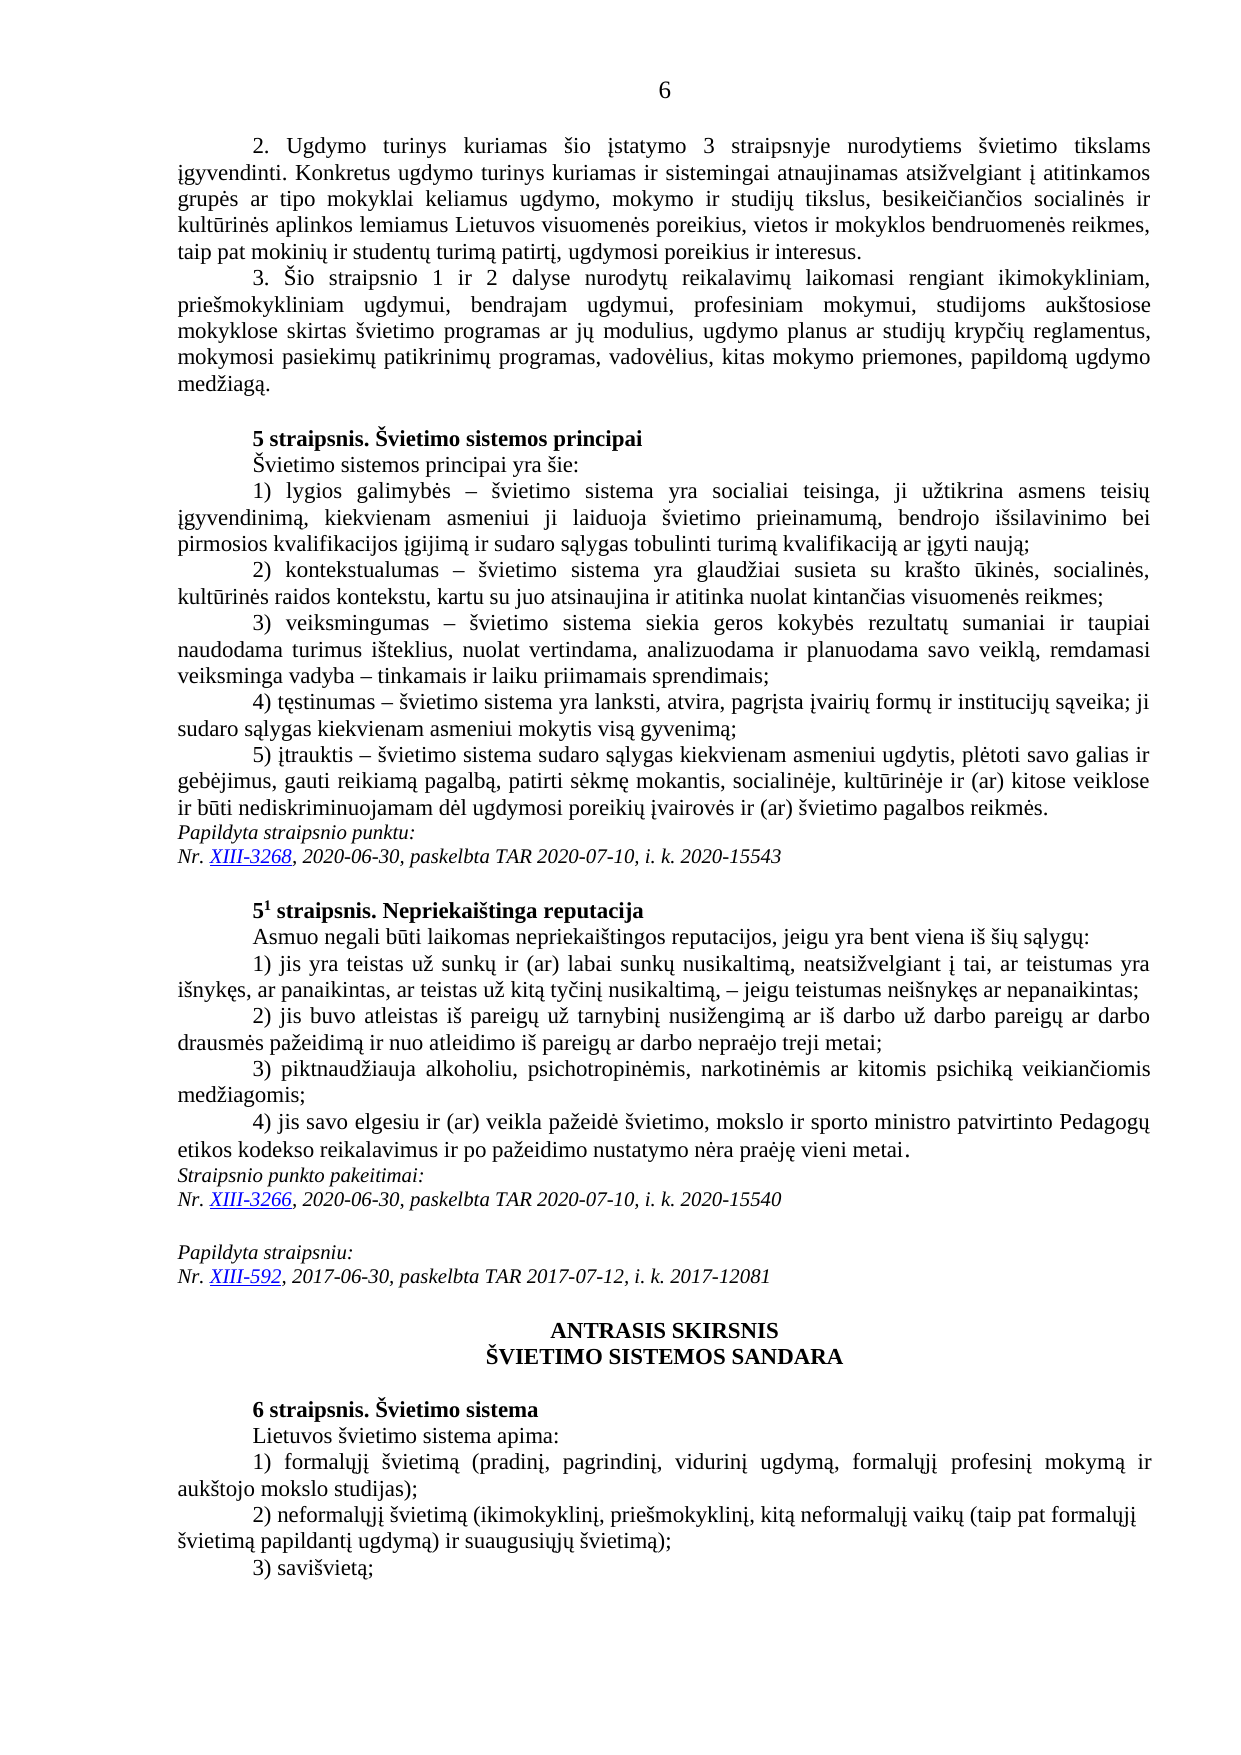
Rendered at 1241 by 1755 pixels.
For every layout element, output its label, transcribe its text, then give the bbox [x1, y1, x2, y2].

text 4) jis savo elgesiu ir (ar) veikla pažeidė švietimo, mokslo ir sporto ministro patvirtinto Pedagogų etikos kodekso reikalavimus ir po pažeidimo nustatymo nėra praėję vieni metai. [177, 1108, 1152, 1163]
text 5 straipsnis. Švietimo sistemos principai [177, 425, 1152, 451]
text Papildyta straipsnio punktu: [177, 820, 1152, 844]
text 2. Ugdymo turinys kuriamas šio įstatymo 3 straipsnyje nurodytiems švietimo tikslams įgyvendinti. Konkretus ugdymo turinys kuriamas ir sistemingai atnaujinamas atsižvelgiant į atitinkamos grupės ar tipo mokyklai keliamus ugdymo, mokymo ir studijų tikslus, besikeičiančios socialinės ir kultūrinės aplinkos lemiamus Lietuvos visuomenės poreikius, vietos ir mokyklos bendruomenės reikmes, taip pat mokinių ir studentų turimą patirtį, ugdymosi poreikius ir interesus. [177, 132, 1152, 264]
text 2) jis buvo atleistas iš pareigų už tarnybinį nusižengimą ar iš darbo už darbo pareigų ar darbo drausmės pažeidimą ir nuo atleidimo iš pareigų ar darbo nepraėjo treji metai; [177, 1002, 1152, 1055]
text Nr. XIII-3268, 2020-06-30, paskelbta TAR 2020-07-10, i. k. 2020-15543 [177, 844, 1152, 868]
text Nr. XIII-3266, 2020-06-30, paskelbta TAR 2020-07-10, i. k. 2020-15540 [177, 1187, 1152, 1211]
text Švietimo sistemos principai yra šie: [177, 451, 1152, 477]
text 3) piktnaudžiauja alkoholiu, psichotropinėmis, narkotinėmis ar kitomis psichiką veikiančiomis medžiagomis; [177, 1055, 1152, 1108]
text 5) įtrauktis – švietimo sistema sudaro sąlygas kiekvienam asmeniui ugdytis, plėtoti savo galias ir gebėjimus, gauti reikiamą pagalbą, patirti sėkmę mokantis, socialinėje, kultūrinėje ir (ar) kitose veiklose ir būti nediskriminuojamam dėl ugdymosi poreikių įvairovės ir (ar) švietimo pagalbos reikmės. [177, 741, 1152, 820]
text 3) veiksmingumas – švietimo sistema siekia geros kokybės rezultatų sumaniai ir taupiai naudodama turimus išteklius, nuolat vertindama, analizuodama ir planuodama savo veiklą, remdamasi veiksminga vadyba – tinkamais ir laiku priimamais sprendimais; [177, 609, 1152, 688]
text Nr. XIII-592, 2017-06-30, paskelbta TAR 2017-07-12, i. k. 2017-12081 [177, 1264, 1152, 1288]
text 4) tęstinumas – švietimo sistema yra lanksti, atvira, pagrįsta įvairių formų ir institucijų sąveika; ji sudaro sąlygas kiekvienam asmeniui mokytis visą gyvenimą; [177, 688, 1152, 741]
text 1) formalųjį švietimą (pradinį, pagrindinį, vidurinį ugdymą, formalųjį profesinį mokymą ir aukštojo mokslo studijas); [177, 1448, 1152, 1501]
text 2) neformalųjį švietimą (ikimokyklinį, priešmokyklinį, kitą neformalųjį vaikų (taip pat formalųjį švietimą papildantį ugdymą) ir suaugusiųjų švietimą); [177, 1501, 1152, 1554]
text Asmuo negali būti laikomas nepriekaištingos reputacijos, jeigu yra bent viena iš šių sąlygų: [177, 923, 1152, 950]
text 1) lygios galimybės – švietimo sistema yra socialiai teisinga, ji užtikrina asmens teisių įgyvendinimą, kiekvienam asmeniui ji laiduoja švietimo prieinamumą, bendrojo išsilavinimo bei pirmosios kvalifikacijos įgijimą ir sudaro sąlygas tobulinti turimą kvalifikaciją ar įgyti naują; [177, 477, 1152, 557]
text Papildyta straipsniu: [177, 1240, 1152, 1264]
text ŠVIETIMO SISTEMOS SANDARA [177, 1343, 1152, 1369]
text 3) savišvietą; [177, 1554, 1152, 1580]
text 6 straipsnis. Švietimo sistema [177, 1396, 1152, 1422]
text Straipsnio punkto pakeitimai: [177, 1163, 1152, 1187]
text ANTRASIS SKIRSNIS [177, 1317, 1152, 1343]
text 2) kontekstualumas – švietimo sistema yra glaudžiai susieta su krašto ūkinės, socialinės, kultūrinės raidos kontekstu, kartu su juo atsinaujina ir atitinka nuolat kintančias visuomenės reikmes; [177, 557, 1152, 609]
text 51 straipsnis. Nepriekaištinga reputacija [177, 897, 1152, 923]
text Lietuvos švietimo sistema apima: [177, 1422, 1152, 1448]
text 3. Šio straipsnio 1 ir 2 dalyse nurodytų reikalavimų laikomasi rengiant ikimokykliniam, priešmokykliniam ugdymui, bendrajam ugdymui, profesiniam mokymui, studijoms aukštosiose mokyklose skirtas švietimo programas ar jų modulius, ugdymo planus ar studijų krypčių reglamentus, mokymosi pasiekimų patikrinimų programas, vadovėlius, kitas mokymo priemones, papildomą ugdymo medžiagą. [177, 264, 1152, 396]
text 1) jis yra teistas už sunkų ir (ar) labai sunkų nusikaltimą, neatsižvelgiant į tai, ar teistumas yra išnykęs, ar panaikintas, ar teistas už kitą tyčinį nusikaltimą, – jeigu teistumas neišnykęs ar nepanaikintas; [177, 950, 1152, 1002]
